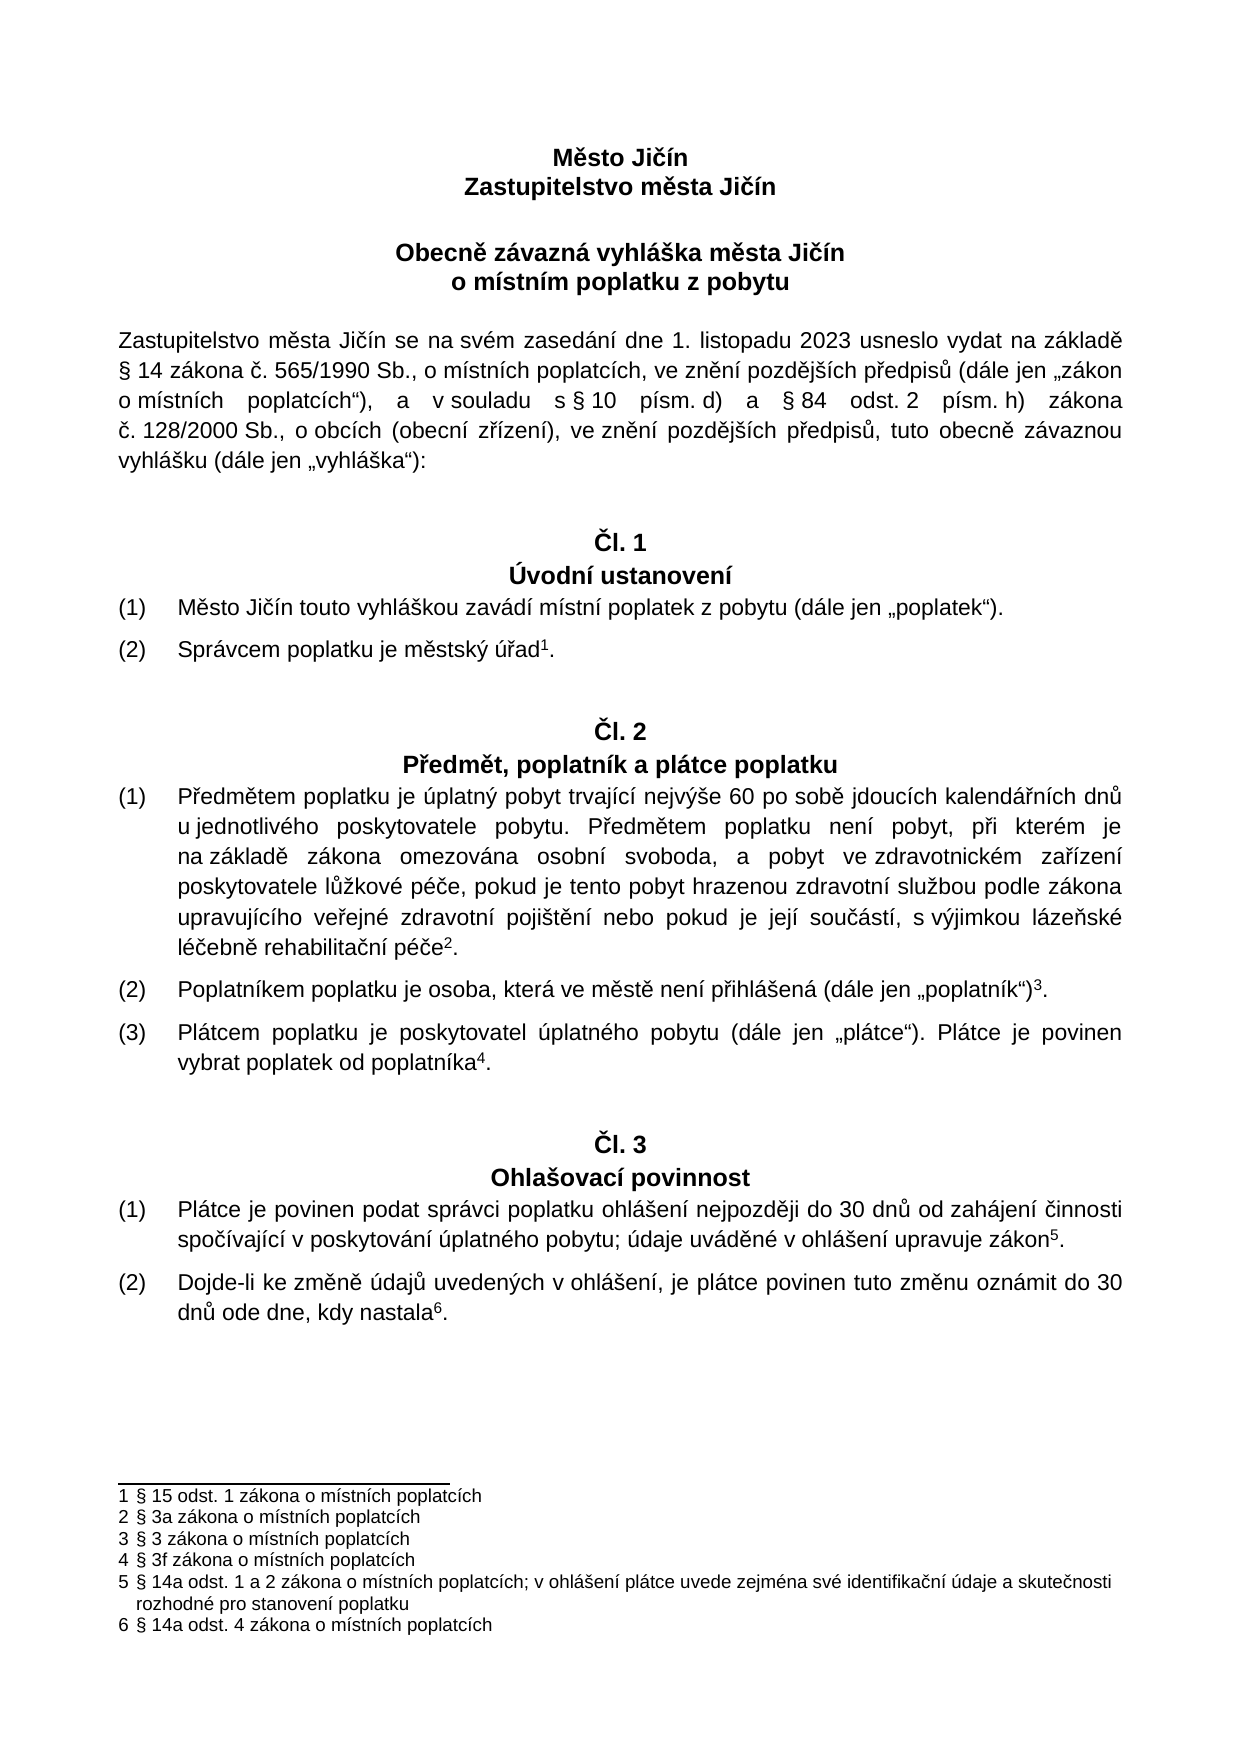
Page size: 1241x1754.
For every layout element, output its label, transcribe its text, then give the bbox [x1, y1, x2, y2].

subtitle Čl. 1 Úvodní ustanovení [118, 528, 1122, 589]
list § 14a odst. 4 zákona o místních poplatcích [118, 1614, 1122, 1635]
list § 3a zákona o místních poplatcích [118, 1506, 1122, 1528]
list Plátcem poplatku je poskytovatel úplatného pobytu (dále jen „plátce“). Plátce je povinen vybrat poplatek od poplatníka. [118, 1019, 1122, 1076]
text Město Jičín Zastupitelstvo města Jičín [118, 143, 1122, 201]
subtitle Čl. 3 Ohlašovací povinnost [118, 1129, 1122, 1191]
list Poplatníkem poplatku je osoba, která ve městě není přihlášená (dále jen „poplatník“). [118, 976, 1122, 1003]
list Správcem poplatku je městský úřad. [118, 636, 1122, 663]
list Město Jičín touto vyhláškou zavádí místní poplatek z pobytu (dále jen „poplatek“). [118, 594, 1122, 620]
text Zastupitelstvo města Jičín se na svém zasedání dne 1. listopadu 2023 usneslo vydat na základě § 14 zákona č. 565/1990 Sb., o místních poplatcích, ve znění pozdějších předpisů (dále jen „zákon o místních poplatcích“), a v souladu s § 10 písm. d) a § 84 odst. 2 písm. h) zákona č. 128/2000 Sb., o obcích (obecní zřízení), ve znění pozdějších předpisů, tuto obecně závaznou vyhlášku (dále jen „vyhláška“): [118, 327, 1122, 474]
list § 3f zákona o místních poplatcích [118, 1549, 1122, 1571]
subtitle Čl. 2 Předmět, poplatník a plátce poplatku [118, 717, 1122, 778]
list Dojde-li ke změně údajů uvedených v ohlášení, je plátce povinen tuto změnu oznámit do 30 dnů ode dne, kdy nastala. [118, 1268, 1122, 1325]
list Plátce je povinen podat správci poplatku ohlášení nejpozději do 30 dnů od zahájení činnosti spočívající v poskytování úplatného pobytu; údaje uváděné v ohlášení upravuje zákon. [118, 1196, 1122, 1252]
list § 14a odst. 1 a 2 zákona o místních poplatcích; v ohlášení plátce uvede zejména své identifikační údaje a skutečnosti rozhodné pro stanovení poplatku [118, 1571, 1122, 1614]
subtitle Obecně závazná vyhláška města Jičín o místním poplatku z pobytu [118, 238, 1122, 295]
list § 3 zákona o místních poplatcích [118, 1528, 1122, 1549]
list § 15 odst. 1 zákona o místních poplatcích [118, 1484, 1122, 1506]
list Předmětem poplatku je úplatný pobyt trvající nejvýše 60 po sobě jdoucích kalendářních dnů u jednotlivého poskytovatele pobytu. Předmětem poplatku není pobyt, při kterém je na základě zákona omezována osobní svoboda, a pobyt ve zdravotnickém zařízení poskytovatele lůžkové péče, pokud je tento pobyt hrazenou zdravotní službou podle zákona upravujícího veřejné zdravotní pojištění nebo pokud je její součástí, s výjimkou lázeňské léčebně rehabilitační péče. [118, 783, 1122, 960]
